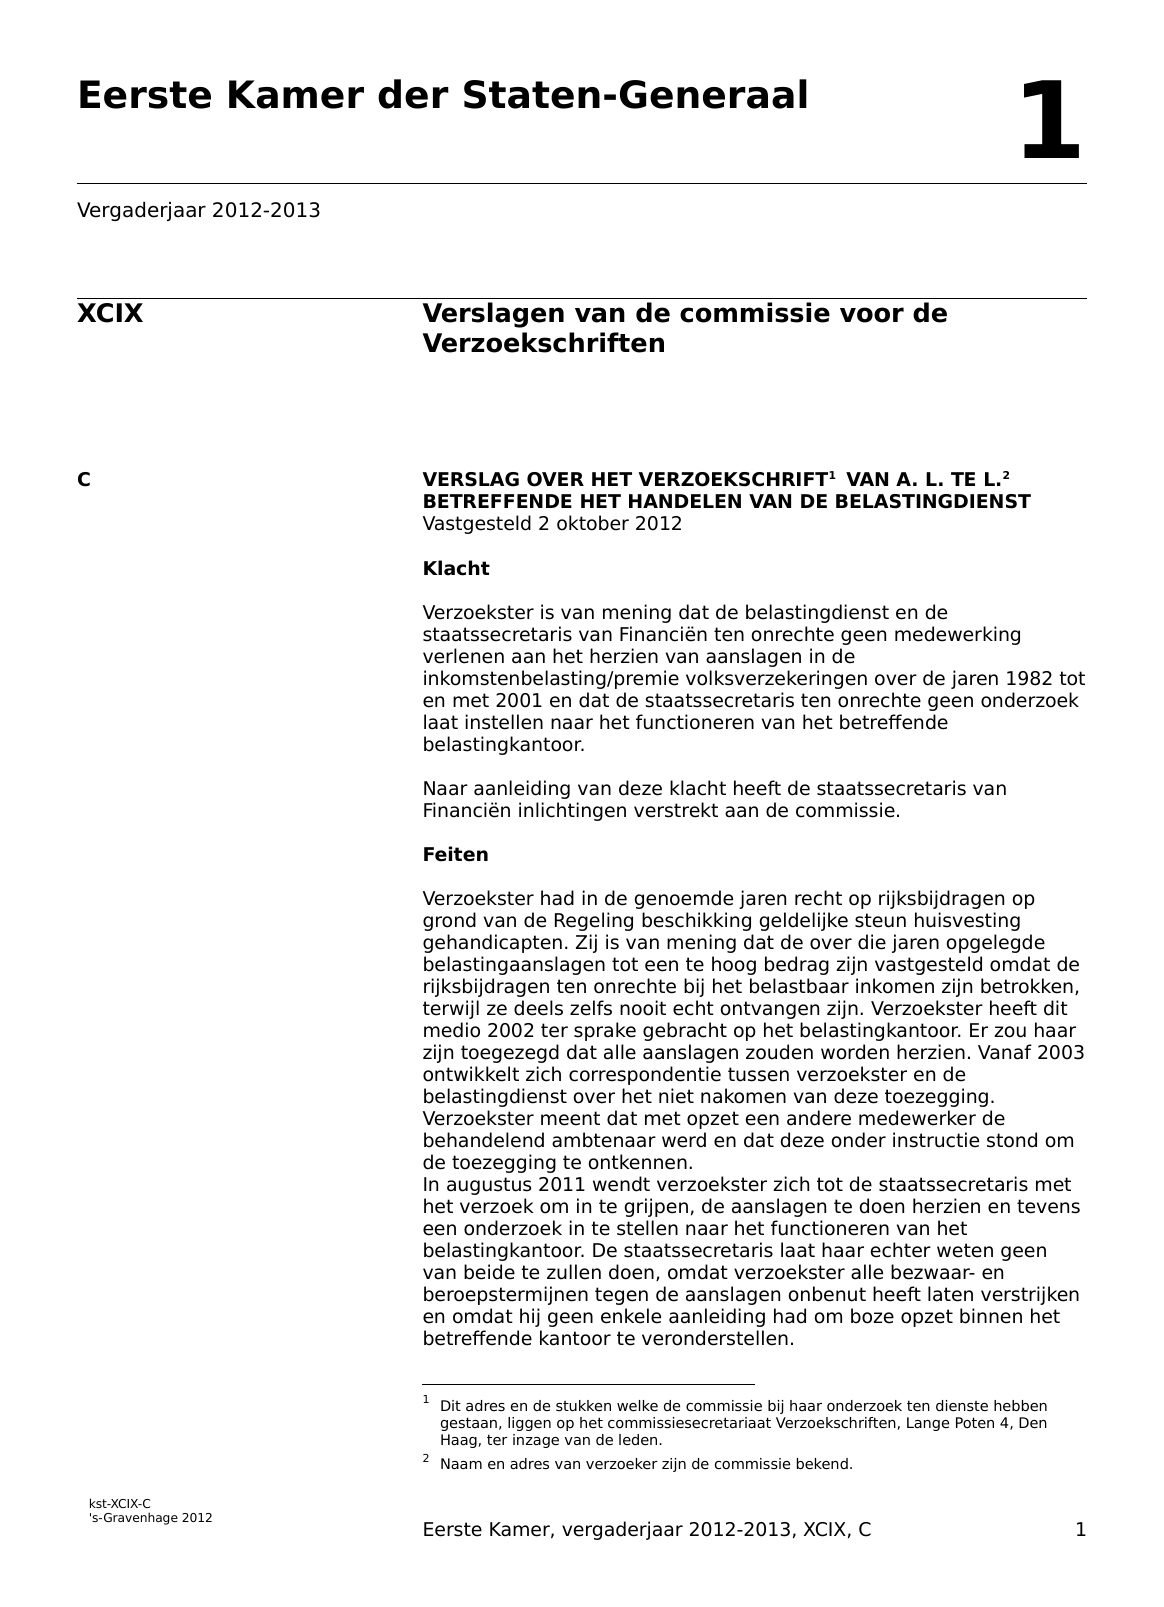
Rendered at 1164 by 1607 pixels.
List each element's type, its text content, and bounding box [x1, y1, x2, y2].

text Verzoekster is van mening dat de belastingdienst en de staatssecretaris van Financiën ten onrechte geen medewerking verlenen aan het herzien van aanslagen in de inkomstenbelasting/premie volksverzekeringen over de jaren 1982 tot en met 2001 en dat de staatssecretaris ten onrechte geen onderzoek laat instellen naar het functioneren van het betreffende belastingkantoor. [422, 602, 1087, 756]
table_header Eerste Kamer der Staten-Generaal [77, 59, 886, 183]
text kst-XCIX-C [88, 1497, 323, 1511]
text Verzoekster had in de genoemde jaren recht op rijksbijdragen op grond van de Regeling beschikking geldelijke steun huisvesting gehandicapten. Zij is van mening dat de over die jaren opgelegde belastingaanslagen tot een te hoog bedrag zijn vastgesteld omdat de rijksbijdragen ten onrechte bij het belastbaar inkomen zijn betrokken, terwijl ze deels zelfs nooit echt ontvangen zijn. Verzoekster heeft dit medio 2002 ter sprake gebracht op het belastingkantoor. Er zou haar zijn toegezegd dat alle aanslagen zouden worden herzien. Vanaf 2003 ontwikkelt zich correspondentie tussen verzoekster en de belastingdienst over het niet nakomen van deze toezegging. Verzoekster meent dat met opzet een andere medewerker de behandelend ambtenaar werd en dat deze onder instructie stond om de toezegging te ontkennen. [422, 888, 1087, 1174]
subtitle Feiten [422, 844, 1087, 866]
text In augustus 2011 wendt verzoekster zich tot de staatssecretaris met het verzoek om in te grijpen, de aanslagen te doen herzien en tevens een onderzoek in te stellen naar het functioneren van het belastingkantoor. De staatssecretaris laat haar echter weten geen van beide te zullen doen, omdat verzoekster alle bezwaar- en beroepstermijnen tegen de aanslagen onbenut heeft laten verstrijken en omdat hij geen enkele aanleiding had om boze opzet binnen het betreffende kantoor te veronderstellen. [422, 1174, 1087, 1349]
text Dit adres en de stukken welke de commissie bij haar onderzoek ten dienste hebben gestaan, liggen op het commissiesecretariaat Verzoekschriften, Lange Poten 4, Den Haag, ter inzage van de leden. [422, 1393, 1087, 1449]
text 's-Gravenhage 2012 [88, 1511, 323, 1525]
subtitle XCIX Verslagen van de commissie voor de Verzoekschriften [77, 299, 1087, 358]
text Naam en adres van verzoeker zijn de commissie bekend. [422, 1452, 1087, 1474]
subtitle C VERSLAG OVER HET VERZOEKSCHRIFT VAN A. L. TE L. BETREFFENDE HET HANDELEN VAN DE BELASTINGDIENST [77, 469, 1087, 513]
table_cell Vergaderjaar 2012-2013 [77, 184, 1087, 298]
text Naar aanleiding van deze klacht heeft de staatssecretaris van Financiën inlichtingen verstrekt aan de commissie. [422, 778, 1087, 822]
text Vastgesteld 2 oktober 2012 [422, 513, 1087, 535]
table_header 1 [886, 59, 1087, 183]
subtitle Klacht [422, 557, 1087, 579]
